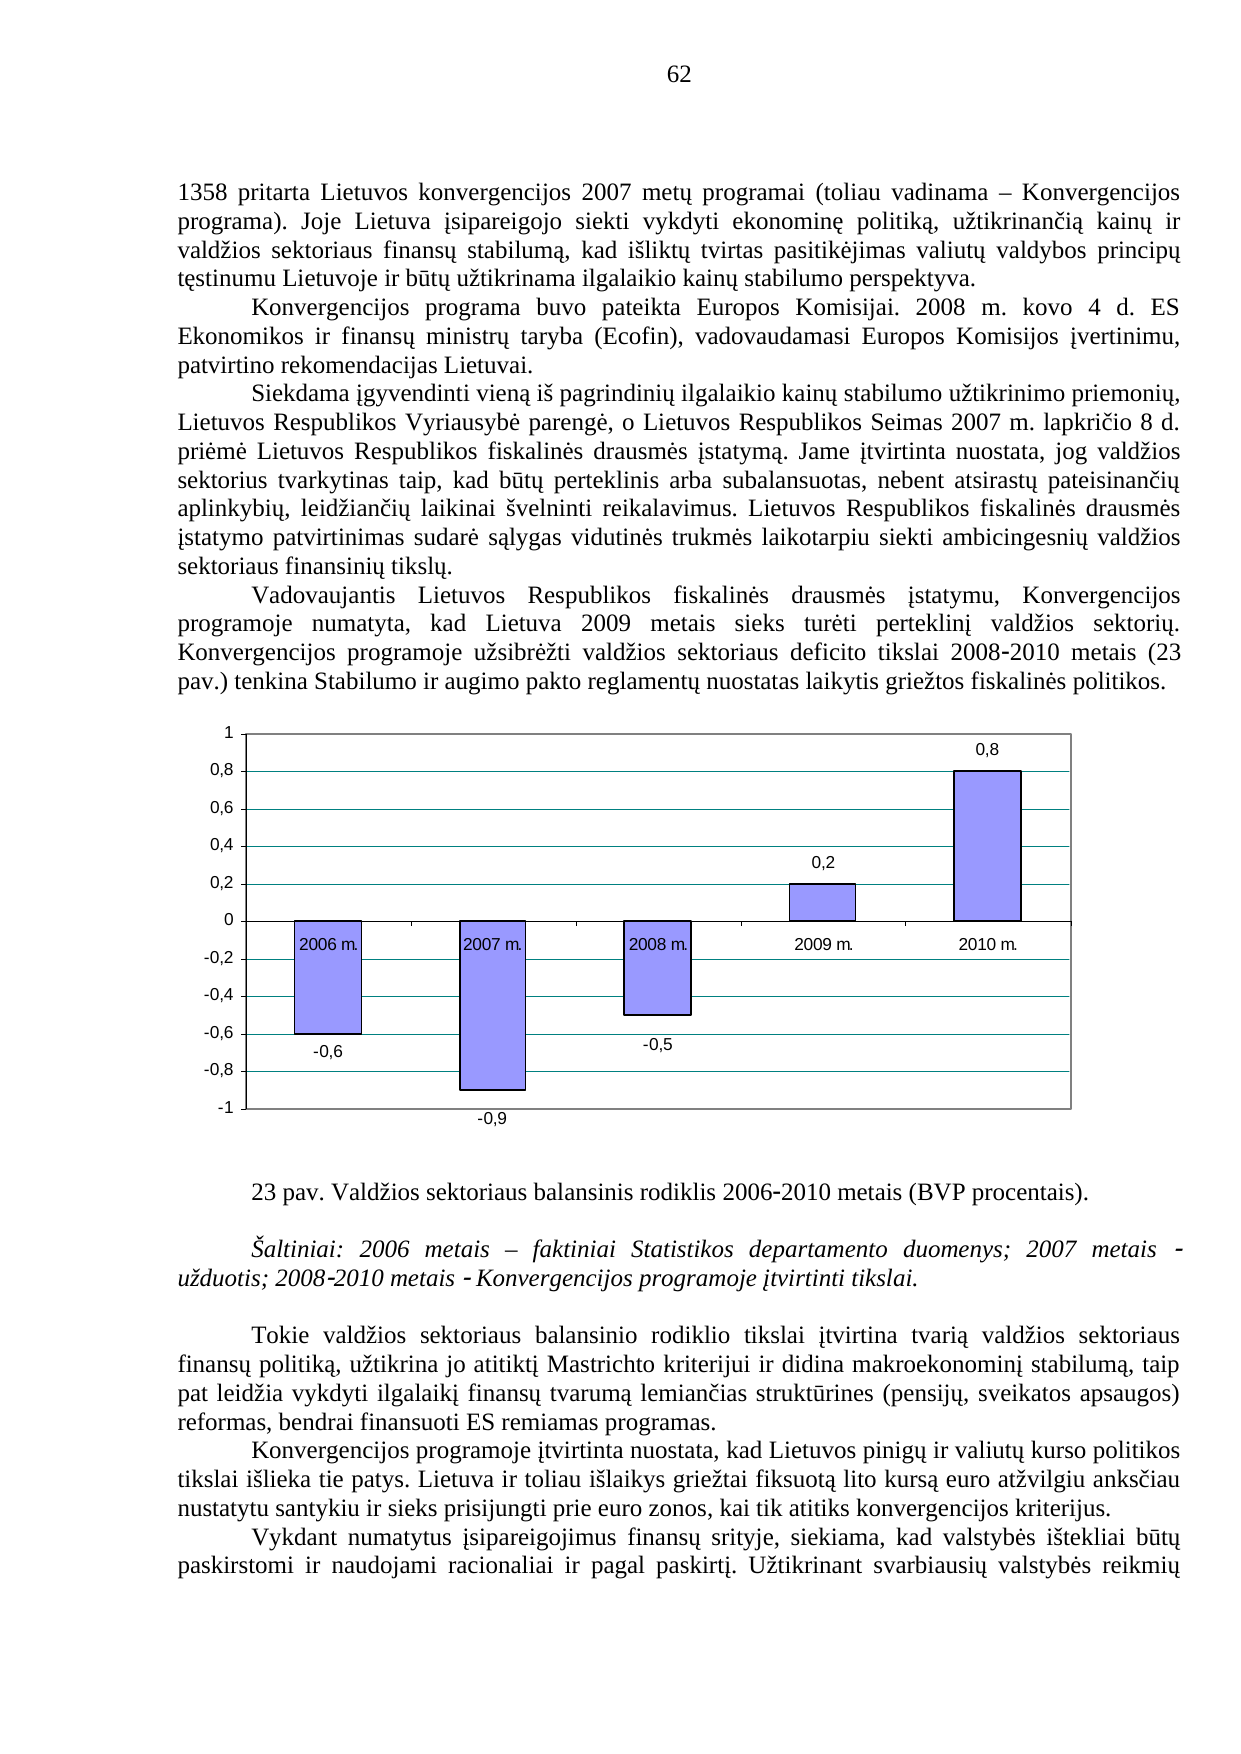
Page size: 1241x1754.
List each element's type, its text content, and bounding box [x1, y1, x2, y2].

text Konvergencijos programa buvo pateikta Europos Komisijai. 2008 m. kovo 4 d. ES Ekonomikos ir finansų ministrų taryba (Ecofin), vadovaudamasi Europos Komisijos įvertinimu, patvirtino rekomendacijas Lietuvai. [177, 292, 1181, 378]
text Tokie valdžios sektoriaus balansinio rodiklio tikslai įtvirtina tvarią valdžios sektoriaus finansų politiką, užtikrina jo atitiktį Mastrichto kriterijui ir didina makroekonominį stabilumą, taip pat leidžia vykdyti ilgalaikį finansų tvarumą lemiančias struktūrines (pensijų, sveikatos apsaugos) reformas, bendrai finansuoti ES remiamas programas. [177, 1320, 1181, 1435]
text Vadovaujantis Lietuvos Respublikos fiskalinės drausmės įstatymu, Konvergencijos programoje numatyta, kad Lietuva 2009 metais sieks turėti perteklinį valdžios sektorių. Konvergencijos programoje užsibrėžti valdžios sektoriaus deficito tikslai 20082010 metais (23 pav.) tenkina Stabilumo ir augimo pakto reglamentų nuostatas laikytis griežtos fiskalinės politikos. [177, 580, 1181, 695]
text Konvergencijos programoje įtvirtinta nuostata, kad Lietuvos pinigų ir valiutų kurso politikos tikslai išlieka tie patys. Lietuva ir toliau išlaikys griežtai fiksuotą lito kursą euro atžvilgiu anksčiau nustatytu santykiu ir sieks prisijungti prie euro zonos, kai tik atitiks konvergencijos kriterijus. [177, 1435, 1181, 1522]
text Siekdama įgyvendinti vieną iš pagrindinių ilgalaikio kainų stabilumo užtikrinimo priemonių, Lietuvos Respublikos Vyriausybė parengė, o Lietuvos Respublikos Seimas 2007 m. lapkričio 8 d. priėmė Lietuvos Respublikos fiskalinės drausmės įstatymą. Jame įtvirtinta nuostata, jog valdžios sektorius tvarkytinas taip, kad būtų perteklinis arba subalansuotas, nebent atsirastų pateisinančių aplinkybių, leidžiančių laikinai švelninti reikalavimus. Lietuvos Respublikos fiskalinės drausmės įstatymo patvirtinimas sudarė sąlygas vidutinės trukmės laikotarpiu siekti ambicingesnių valdžios sektoriaus finansinių tikslų. [177, 378, 1181, 580]
text Šaltiniai: 2006 metais – faktiniai Statistikos departamento duomenys; 2007 metais  užduotis; 20082010 metais  Konvergencijos programoje įtvirtinti tikslai. [177, 1234, 1181, 1292]
text Vykdant numatytus įsipareigojimus finansų srityje, siekiama, kad valstybės ištekliai būtų paskirstomi ir naudojami racionaliai ir pagal paskirtį. Užtikrinant svarbiausių valstybės reikmių [177, 1522, 1181, 1579]
text 1358 pritarta Lietuvos konvergencijos 2007 metų programai (toliau vadinama – Konvergencijos programa). Joje Lietuva įsipareigojo siekti vykdyti ekonominę politiką, užtikrinančią kainų ir valdžios sektoriaus finansų stabilumą, kad išliktų tvirtas pasitikėjimas valiutų valdybos principų tęstinumu Lietuvoje ir būtų užtikrinama ilgalaikio kainų stabilumo perspektyva. [177, 177, 1181, 292]
text 23 pav. Valdžios sektoriaus balansinis rodiklis 20062010 metais (BVP procentais). [177, 1177, 1181, 1205]
